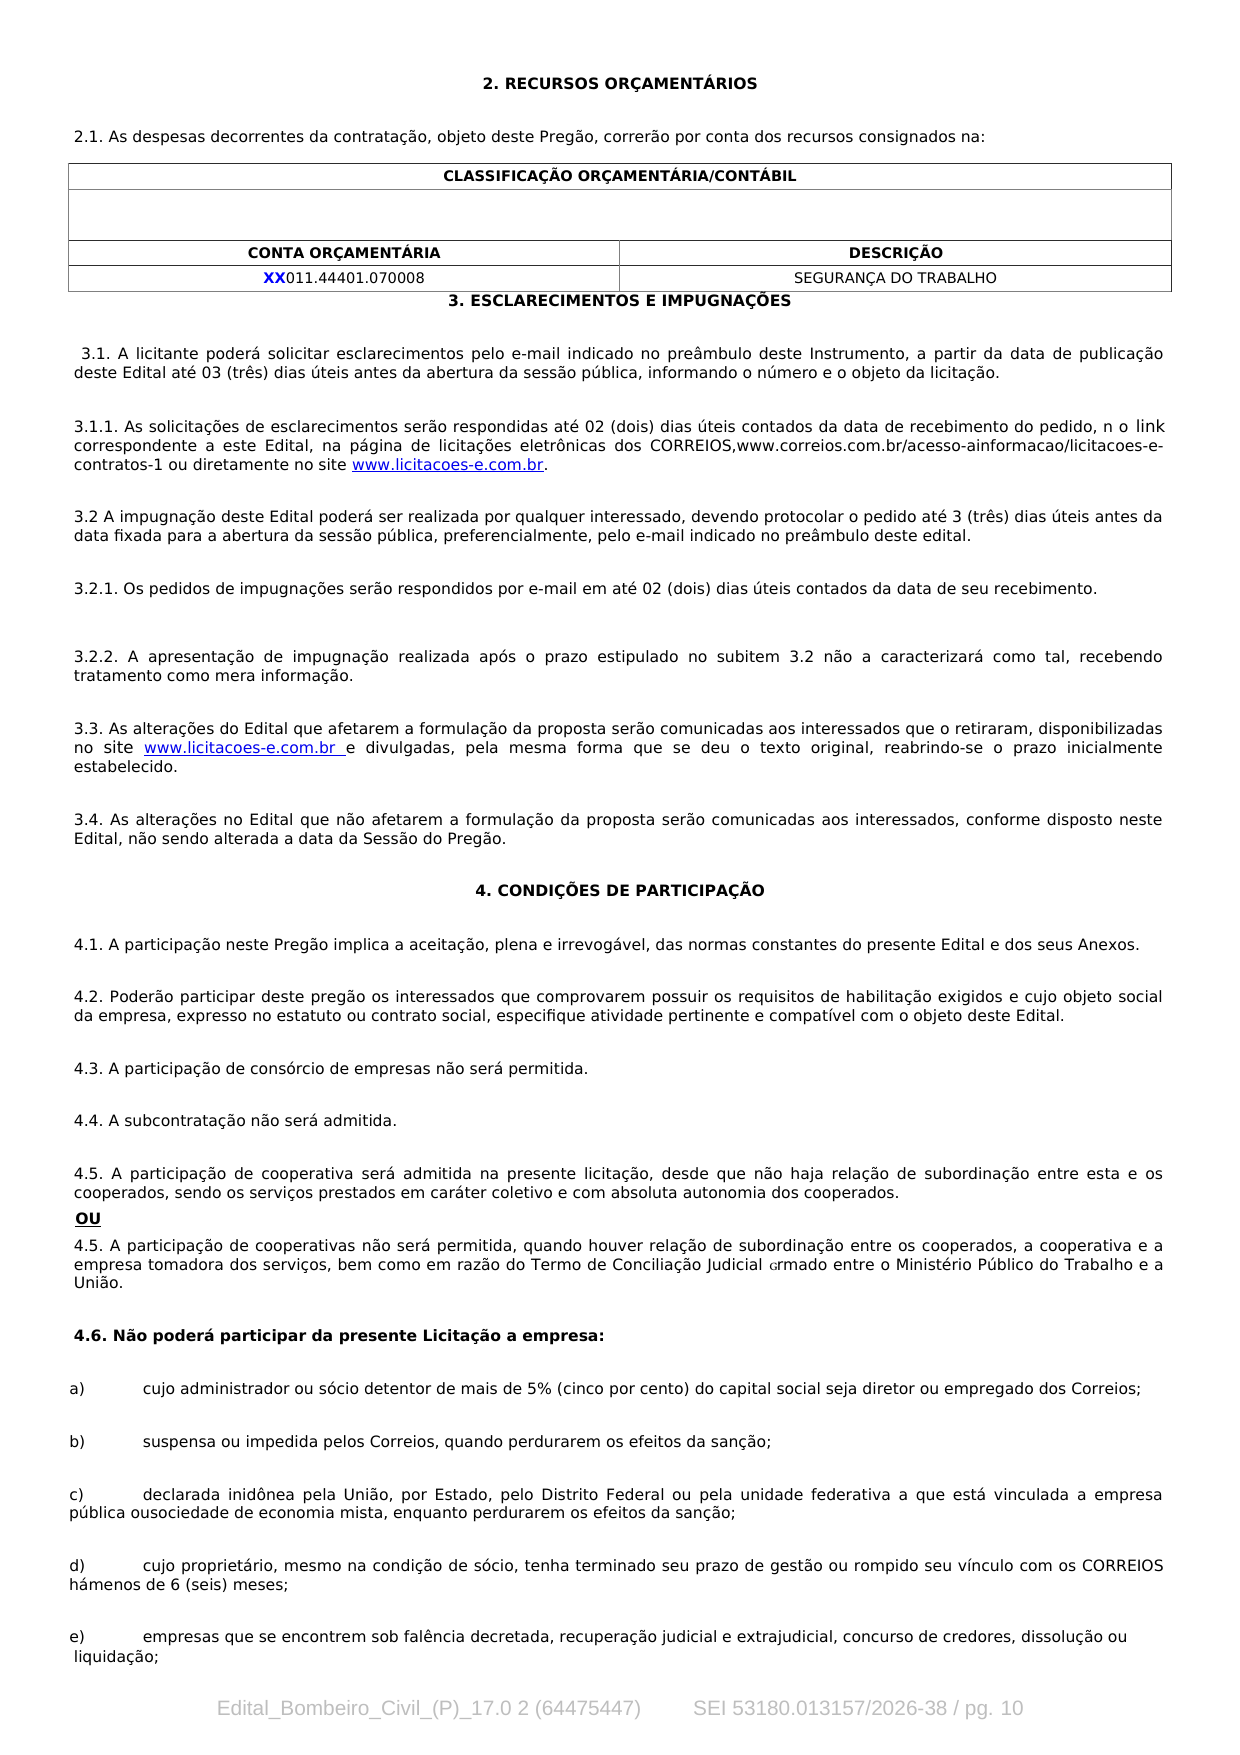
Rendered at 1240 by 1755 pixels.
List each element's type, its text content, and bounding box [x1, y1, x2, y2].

text liquidação; [74, 1648, 1165, 1666]
text 3.1. A licitante poderá solicitar esclarecimentos pelo e-mail indicado no preâmbulo deste Instrumento, a partir da data de publicação deste Edital até 03 (três) dias úteis antes da abertura da sessão pública, informando o número e o objeto da licitação. [74, 345, 1165, 382]
text 4.6. Não poderá participar da presente Licitação a empresa: [74, 1327, 1186, 1345]
list cujo administrador ou sócio detentor de mais de 5% (cinco por cento) do capital social seja diretor ou empregado dos Correios; [69, 1380, 1165, 1398]
text 3.2.1. Os pedidos de impugnações serão respondidos por e-mail em até 02 (dois) dias úteis contados da data de seu recebimento. [74, 579, 1165, 598]
text 4.1. A participação neste Pregão implica a aceitação, plena e irrevogável, das normas constantes do presente Edital e dos seus Anexos. [74, 936, 1165, 954]
table_cell DESCRIÇÃO [620, 241, 1171, 265]
subtitle 2. RECURSOS ORÇAMENTÁRIOS [69, 75, 1171, 93]
list cujo proprietário, mesmo na condição de sócio, tenha terminado seu prazo de gestão ou rompido seu vínculo com os CORREIOS hámenos de 6 (seis) meses; [69, 1557, 1165, 1594]
text 4.5. A participação de cooperativa será admitida na presente licitação, desde que não haja relação de subordinação entre esta e os cooperados, sendo os serviços prestados em caráter coletivo e com absoluta autonomia dos cooperados. [74, 1165, 1165, 1202]
table_header CLASSIFICAÇÃO ORÇAMENTÁRIA/CONTÁBIL [69, 164, 1171, 189]
list suspensa ou impedida pelos Correios, quando perdurarem os efeitos da sanção; [69, 1433, 1165, 1451]
text 4.3. A participação de consórcio de empresas não será permitida. [74, 1060, 1165, 1078]
text 4.4. A subcontratação não será admitida. [74, 1112, 1165, 1131]
subtitle 3. ESCLARECIMENTOS E IMPUGNAÇÕES [69, 292, 1171, 310]
text 3.2.2. A apresentação de impugnação realizada após o prazo estipulado no subitem 3.2 não a caracterizará como tal, recebendo tratamento como mera informação. [74, 648, 1165, 685]
text 3.4. As alterações no Edital que não afetarem a formulação da proposta serão comunicadas aos interessados, conforme disposto neste Edital, não sendo alterada a data da Sessão do Pregão. [74, 811, 1165, 848]
table_cell [69, 190, 1171, 240]
text 3.3. As alterações do Edital que afetarem a formulação da proposta serão comunicadas aos interessados que o retiraram, disponibilizadas no site www.licitacoes-e.com.br e divulgadas, pela mesma forma que se deu o texto original, reabrindo-se o prazo inicialmente estabelecido. [74, 719, 1165, 776]
subtitle OU [75, 1210, 1187, 1228]
text 3.1.1. As solicitações de esclarecimentos serão respondidas até 02 (dois) dias úteis contados da data de recebimento do pedido, n o link correspondente a este Edital, na página de licitações eletrônicas dos CORREIOS,www.correios.com.br/acesso-ainformacao/licitacoes-e-contratos-1 ou diretamente no site www.licitacoes-e.com.br. [74, 417, 1165, 474]
text 3.2 A impugnação deste Edital poderá ser realizada por qualquer interessado, devendo protocolar o pedido até 3 (três) dias úteis antes da data fixada para a abertura da sessão pública, preferencialmente, pelo e-mail indicado no preâmbulo deste edital. [74, 508, 1165, 545]
subtitle 4. CONDIÇÕES DE PARTICIPAÇÃO [69, 882, 1171, 901]
list declarada inidônea pela União, por Estado, pelo Distrito Federal ou pela unidade federativa a que está vinculada a empresa pública ousociedade de economia mista, enquanto perdurarem os efeitos da sanção; [69, 1485, 1165, 1522]
table_cell CONTA ORÇAMENTÁRIA [69, 241, 619, 265]
text 4.2. Poderão participar deste pregão os interessados que comprovarem possuir os requisitos de habilitação exigidos e cujo objeto social da empresa, expresso no estatuto ou contrato social, especifique atividade pertinente e compatível com o objeto deste Edital. [74, 988, 1165, 1025]
text 4.5. A participação de cooperativas não será permitida, quando houver relação de subordinação entre os cooperados, a cooperativa e a empresa tomadora dos serviços, bem como em razão do Termo de Conciliação Judicial rmado entre o Ministério Público do Trabalho e a União. [74, 1237, 1165, 1292]
table_cell XX011.44401.070008 [69, 266, 619, 291]
list empresas que se encontrem sob falência decretada, recuperação judicial e extrajudicial, concurso de credores, dissolução ou [69, 1628, 1165, 1647]
text 2.1. As despesas decorrentes da contratação, objeto deste Pregão, correrão por conta dos recursos consignados na: [74, 128, 1165, 146]
table_cell SEGURANÇA DO TRABALHO [620, 266, 1171, 291]
